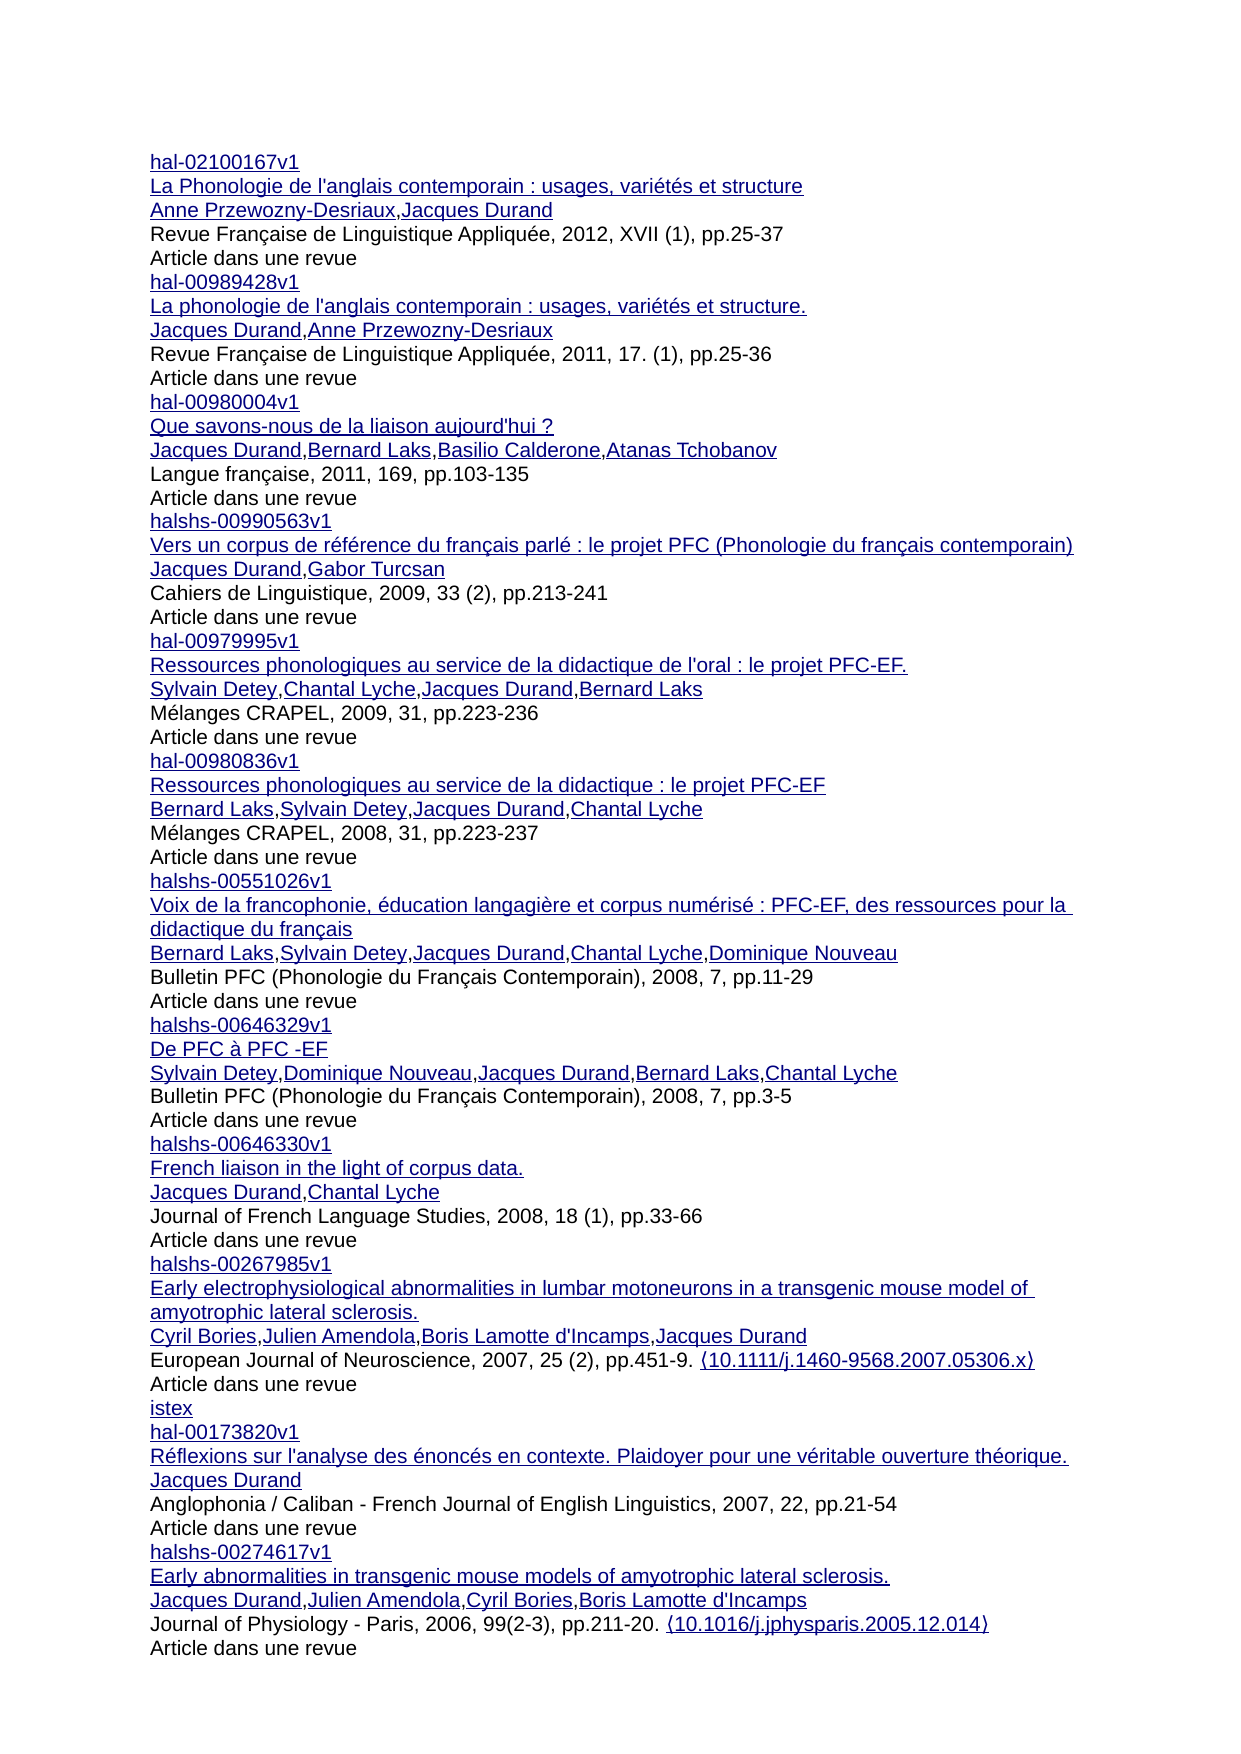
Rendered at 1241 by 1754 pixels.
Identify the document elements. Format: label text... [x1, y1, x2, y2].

table_cell La phonologie de l'anglais contemporain : usages, variétés et structure. Jacques Durand,Anne Przewozny-Desriaux Revue Française de Linguistique Appliquée, 2011, 17. (1), pp.25-36 Article dans une revue hal-00980004v1 [150, 294, 1090, 413]
table_cell Early electrophysiological abnormalities in lumbar motoneurons in a transgenic mouse model of amyotrophic lateral sclerosis. Cyril Bories,Julien Amendola,Boris Lamotte d'Incamps,Jacques Durand European Journal of Neuroscience, 2007, 25 (2), pp.451-9. ⟨10.1111/j.1460-9568.2007.05306.x⟩ Article dans une revue istex hal-00173820v1 [150, 1276, 1090, 1444]
table_cell Ressources phonologiques au service de la didactique de l'oral : le projet PFC-EF. Sylvain Detey,Chantal Lyche,Jacques Durand,Bernard Laks Mélanges CRAPEL, 2009, 31, pp.223-236 Article dans une revue hal-00980836v1 [150, 653, 1090, 773]
table_cell hal-02100167v1 [150, 150, 1090, 174]
table_cell French liaison in the light of corpus data. Jacques Durand,Chantal Lyche Journal of French Language Studies, 2008, 18 (1), pp.33-66 Article dans une revue halshs-00267985v1 [150, 1156, 1090, 1276]
table_cell Ressources phonologiques au service de la didactique : le projet PFC-EF Bernard Laks,Sylvain Detey,Jacques Durand,Chantal Lyche Mélanges CRAPEL, 2008, 31, pp.223-237 Article dans une revue halshs-00551026v1 [150, 773, 1090, 893]
table_cell Réflexions sur l'analyse des énoncés en contexte. Plaidoyer pour une véritable ouverture théorique. Jacques Durand Anglophonia / Caliban - French Journal of English Linguistics, 2007, 22, pp.21-54 Article dans une revue halshs-00274617v1 [150, 1444, 1090, 1563]
table_cell Early abnormalities in transgenic mouse models of amyotrophic lateral sclerosis. Jacques Durand,Julien Amendola,Cyril Bories,Boris Lamotte d'Incamps Journal of Physiology - Paris, 2006, 99(2-3), pp.211-20. ⟨10.1016/j.jphysparis.2005.12.014⟩ Article dans une revue [150, 1564, 1090, 1659]
table_cell Que savons-nous de la liaison aujourd'hui ? Jacques Durand,Bernard Laks,Basilio Calderone,Atanas Tchobanov Langue française, 2011, 169, pp.103-135 Article dans une revue halshs-00990563v1 [150, 414, 1090, 533]
table_cell Vers un corpus de référence du français parlé : le projet PFC (Phonologie du français contemporain) Jacques Durand,Gabor Turcsan Cahiers de Linguistique, 2009, 33 (2), pp.213-241 Article dans une revue hal-00979995v1 [150, 533, 1090, 653]
table_cell Voix de la francophonie, éducation langagière et corpus numérisé : PFC-EF, des ressources pour la didactique du français Bernard Laks,Sylvain Detey,Jacques Durand,Chantal Lyche,Dominique Nouveau Bulletin PFC (Phonologie du Français Contemporain), 2008, 7, pp.11-29 Article dans une revue halshs-00646329v1 [150, 893, 1090, 1036]
table_cell La Phonologie de l'anglais contemporain : usages, variétés et structure Anne Przewozny-Desriaux,Jacques Durand Revue Française de Linguistique Appliquée, 2012, XVII (1), pp.25-37 Article dans une revue hal-00989428v1 [150, 174, 1090, 294]
table_cell De PFC à PFC -EF Sylvain Detey,Dominique Nouveau,Jacques Durand,Bernard Laks,Chantal Lyche Bulletin PFC (Phonologie du Français Contemporain), 2008, 7, pp.3-5 Article dans une revue halshs-00646330v1 [150, 1036, 1090, 1156]
